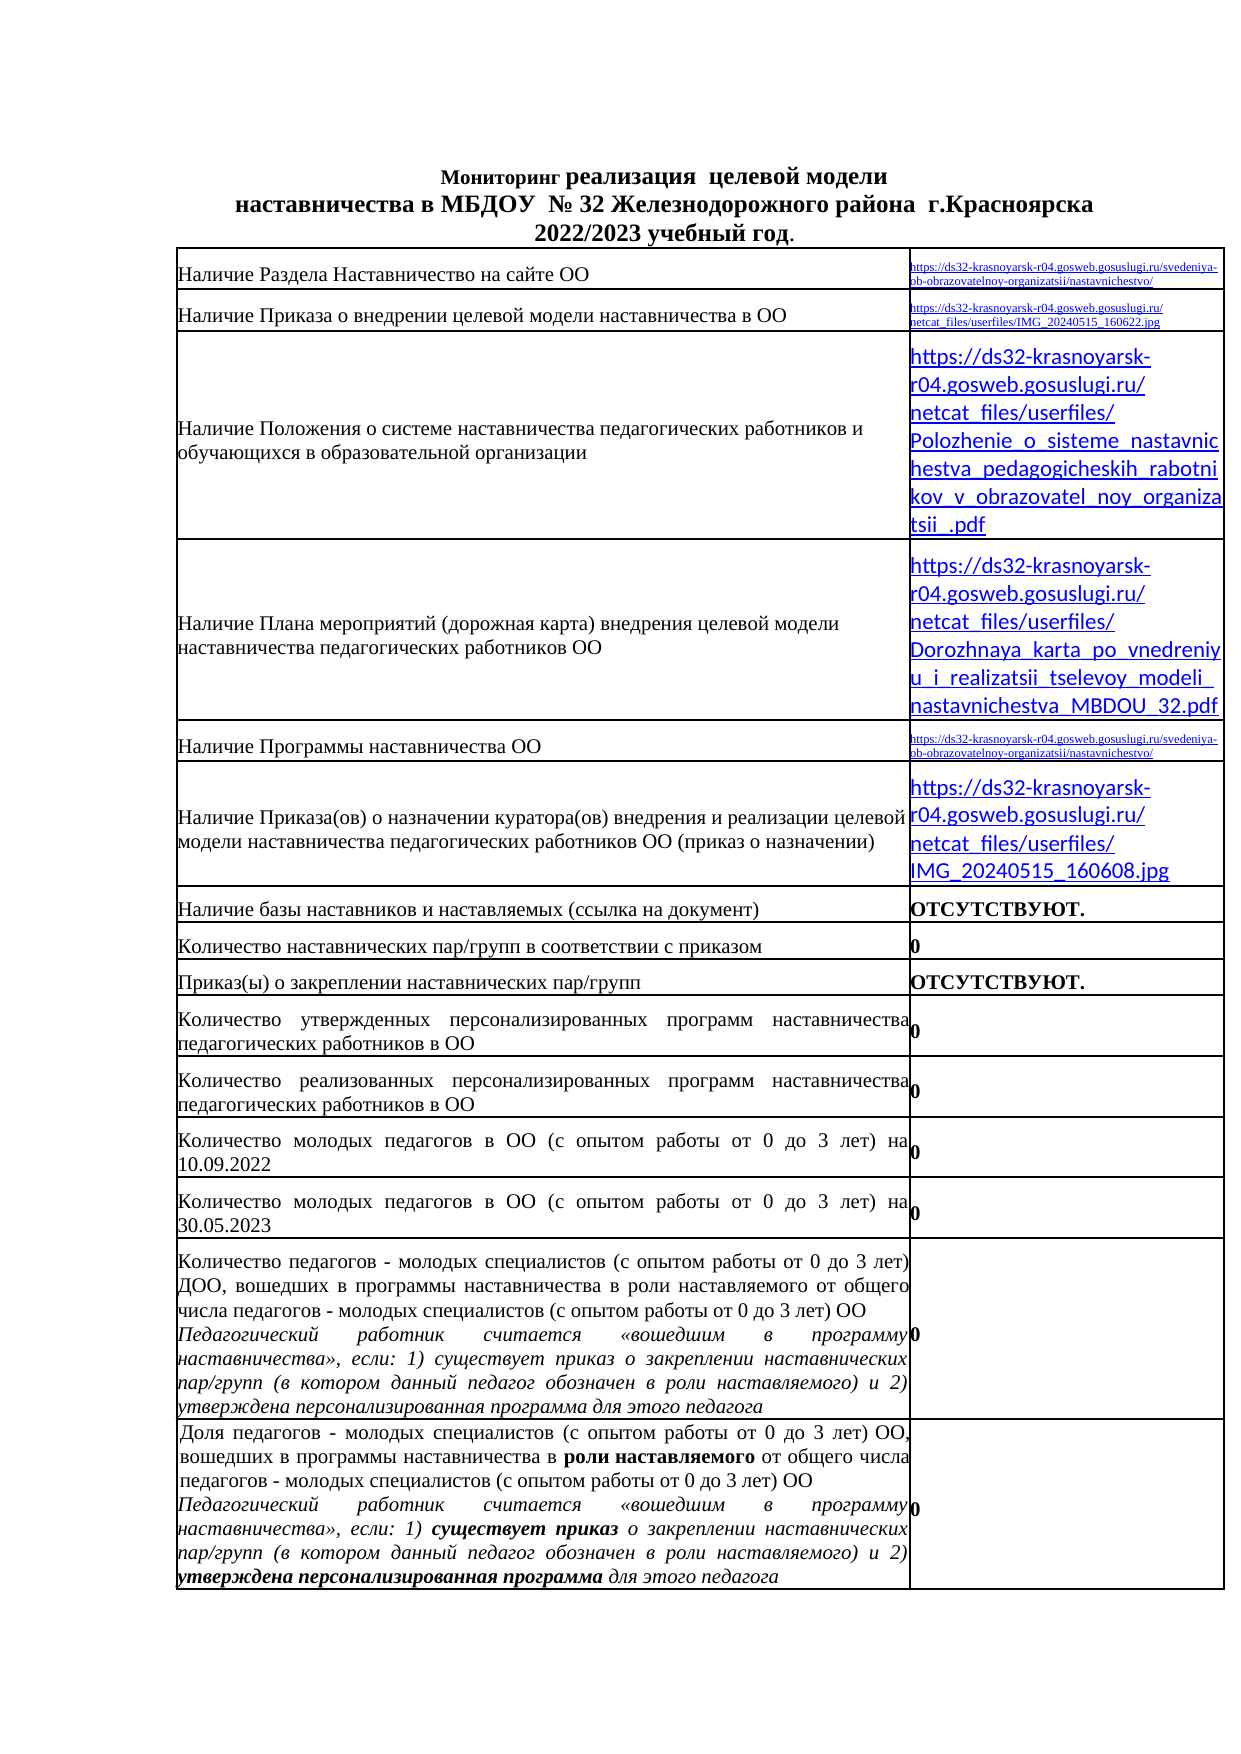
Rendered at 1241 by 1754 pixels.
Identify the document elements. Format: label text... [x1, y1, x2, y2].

table_cell Приказ(ы) о закреплении наставнических пар/групп [178, 960, 909, 994]
table_cell Наличие Плана мероприятий (дорожная карта) внедрения целевой модели наставничества педагогических работников ОО [178, 540, 909, 719]
table_cell https://ds32-krasnoyarsk-r04.gosweb.gosuslugi.ru/netcat_files/userfiles/IMG_20240515_160608.jpg [911, 762, 1223, 885]
table_cell Количество молодых педагогов в ОО (с опытом работы от 0 до 3 лет) на 10.09.2022 [178, 1118, 909, 1176]
table_cell Количество утвержденных персонализированных программ наставничества педагогических работников в ОО [178, 996, 909, 1055]
table_header https://ds32-krasnoyarsk-r04.gosweb.gosuslugi.ru/svedeniya-ob-obrazovatelnoy-organizatsii/nastavnichestvo/ [911, 249, 1223, 288]
table_cell 0 [911, 1118, 1223, 1176]
table_cell https://ds32-krasnoyarsk-r04.gosweb.gosuslugi.ru/netcat_files/userfiles/IMG_20240515_160622.jpg [911, 290, 1223, 329]
table_cell Количество наставнических пар/групп в соответствии с приказом [178, 923, 909, 958]
table_cell Наличие Приказа о внедрении целевой модели наставничества в ОО [178, 290, 909, 329]
table_cell ОТСУТСТВУЮТ. [911, 960, 1223, 994]
table_cell 0 [911, 1420, 1223, 1588]
table_cell tsii_.pdf [911, 508, 1223, 538]
text Мониторинг реализация целевой модели [177, 161, 1152, 189]
table_cell 0 [911, 923, 1223, 958]
table_cell 0 [911, 1178, 1223, 1237]
table_cell Наличие базы наставников и наставляемых (ссылка на документ) [178, 887, 909, 921]
table_cell Наличие Программы наставничества ОО [178, 721, 909, 760]
table_cell Количество реализованных персонализированных программ наставничества педагогических работников в ОО [178, 1057, 909, 1116]
text наставничества в МБДОУ № 32 Железнодорожного района г.Красноярска [177, 189, 1152, 218]
table_cell 0 [911, 1239, 1223, 1418]
table_cell https://ds32-krasnoyarsk-r04.gosweb.gosuslugi.ru/svedeniya-ob-obrazovatelnoy-organizatsii/nastavnichestvo/ [911, 721, 1223, 760]
text 2022/2023 учебный год. [177, 218, 1152, 247]
table_cell Наличие Положения о системе наставничества педагогических работников и обучающихся в образовательной организации [178, 332, 909, 538]
table_cell Количество молодых педагогов в ОО (с опытом работы от 0 до 3 лет) на 30.05.2023 [178, 1178, 909, 1237]
table_cell Наличие Приказа(ов) о назначении куратора(ов) внедрения и реализации целевой модели наставничества педагогических работников ОО (приказ о назначении) [178, 762, 909, 885]
table_cell Доля педагогов - молодых специалистов (с опытом работы от 0 до 3 лет) ОО, вошедших в программы наставничества в роли наставляемого от общего числа педагогов - молодых специалистов (с опытом работы от 0 до 3 лет) ОО Педагогический работник считается «вошедшим в программу наставничества», если: 1) существует приказ о закреплении наставнических пар/групп (в котором данный педагог обозначен в роли наставляемого) и 2) утверждена персонализированная программа для этого педагога [178, 1420, 909, 1588]
table_cell Количество педагогов - молодых специалистов (с опытом работы от 0 до 3 лет) ДОО, вошедших в программы наставничества в роли наставляемого от общего числа педагогов - молодых специалистов (с опытом работы от 0 до 3 лет) ОО Педагогический работник считается «вошедшим в программу наставничества», если: 1) существует приказ о закреплении наставнических пар/групп (в котором данный педагог обозначен в роли наставляемого) и 2) утверждена персонализированная программа для этого педагога [178, 1239, 909, 1418]
table_header Наличие Раздела Наставничество на сайте ОО [178, 249, 909, 288]
table_cell 0 [911, 1057, 1223, 1116]
table_cell https://ds32-krasnoyarsk-r04.gosweb.gosuslugi.ru/netcat_files/userfiles/Polozhenie_o_sisteme_nastavnichestva_pedagogicheskih_rabotnikov_v_obrazovatel_noy_organiza [911, 332, 1223, 506]
table_cell ОТСУТСТВУЮТ. [911, 887, 1223, 921]
table_cell 0 [911, 996, 1223, 1055]
table_cell https://ds32-krasnoyarsk-r04.gosweb.gosuslugi.ru/netcat_files/userfiles/Dorozhnaya_karta_po_vnedreniyu_i_realizatsii_tselevoy_modeli_nastavnichestva_MBDOU_32.pdf [911, 540, 1223, 719]
